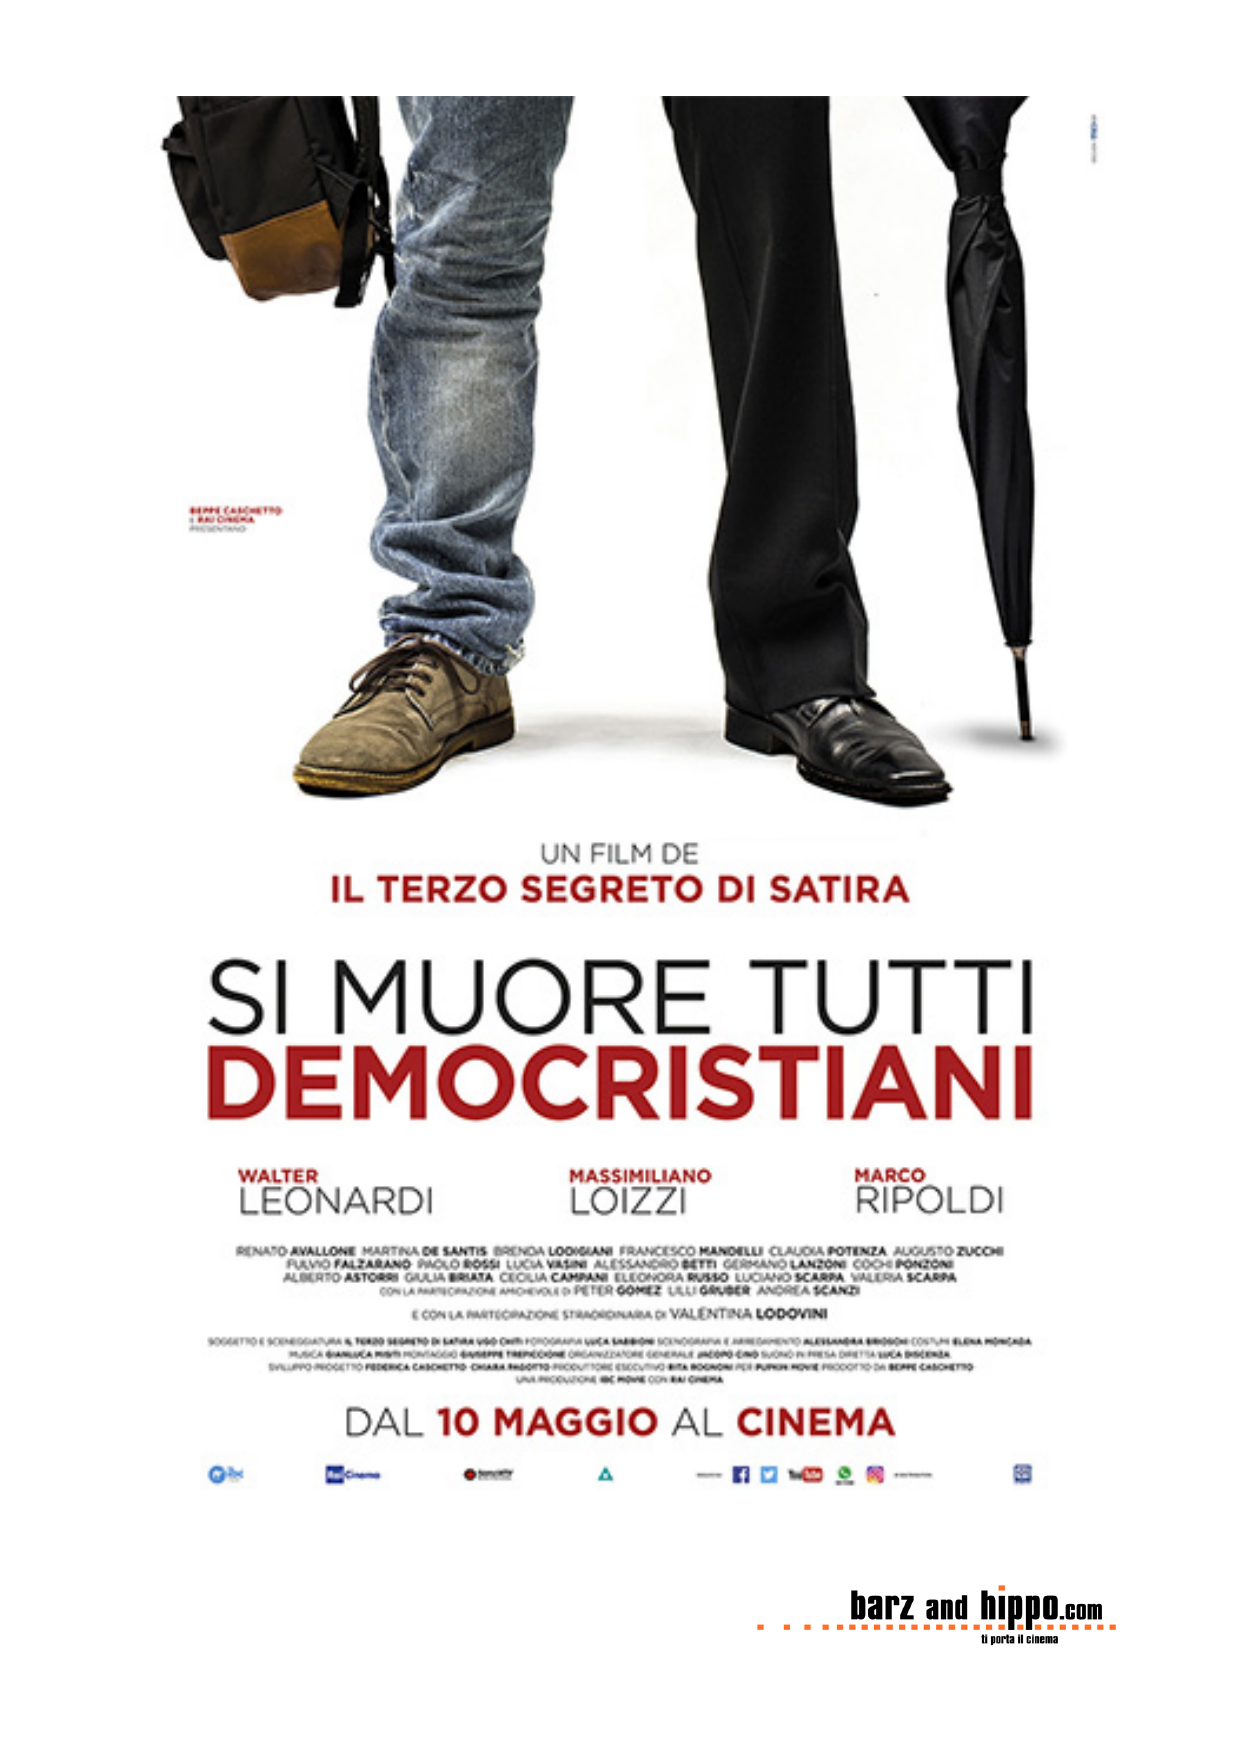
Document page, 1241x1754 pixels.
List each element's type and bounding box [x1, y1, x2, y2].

picture [756, 1582, 1117, 1647]
picture [126, 96, 1114, 1529]
